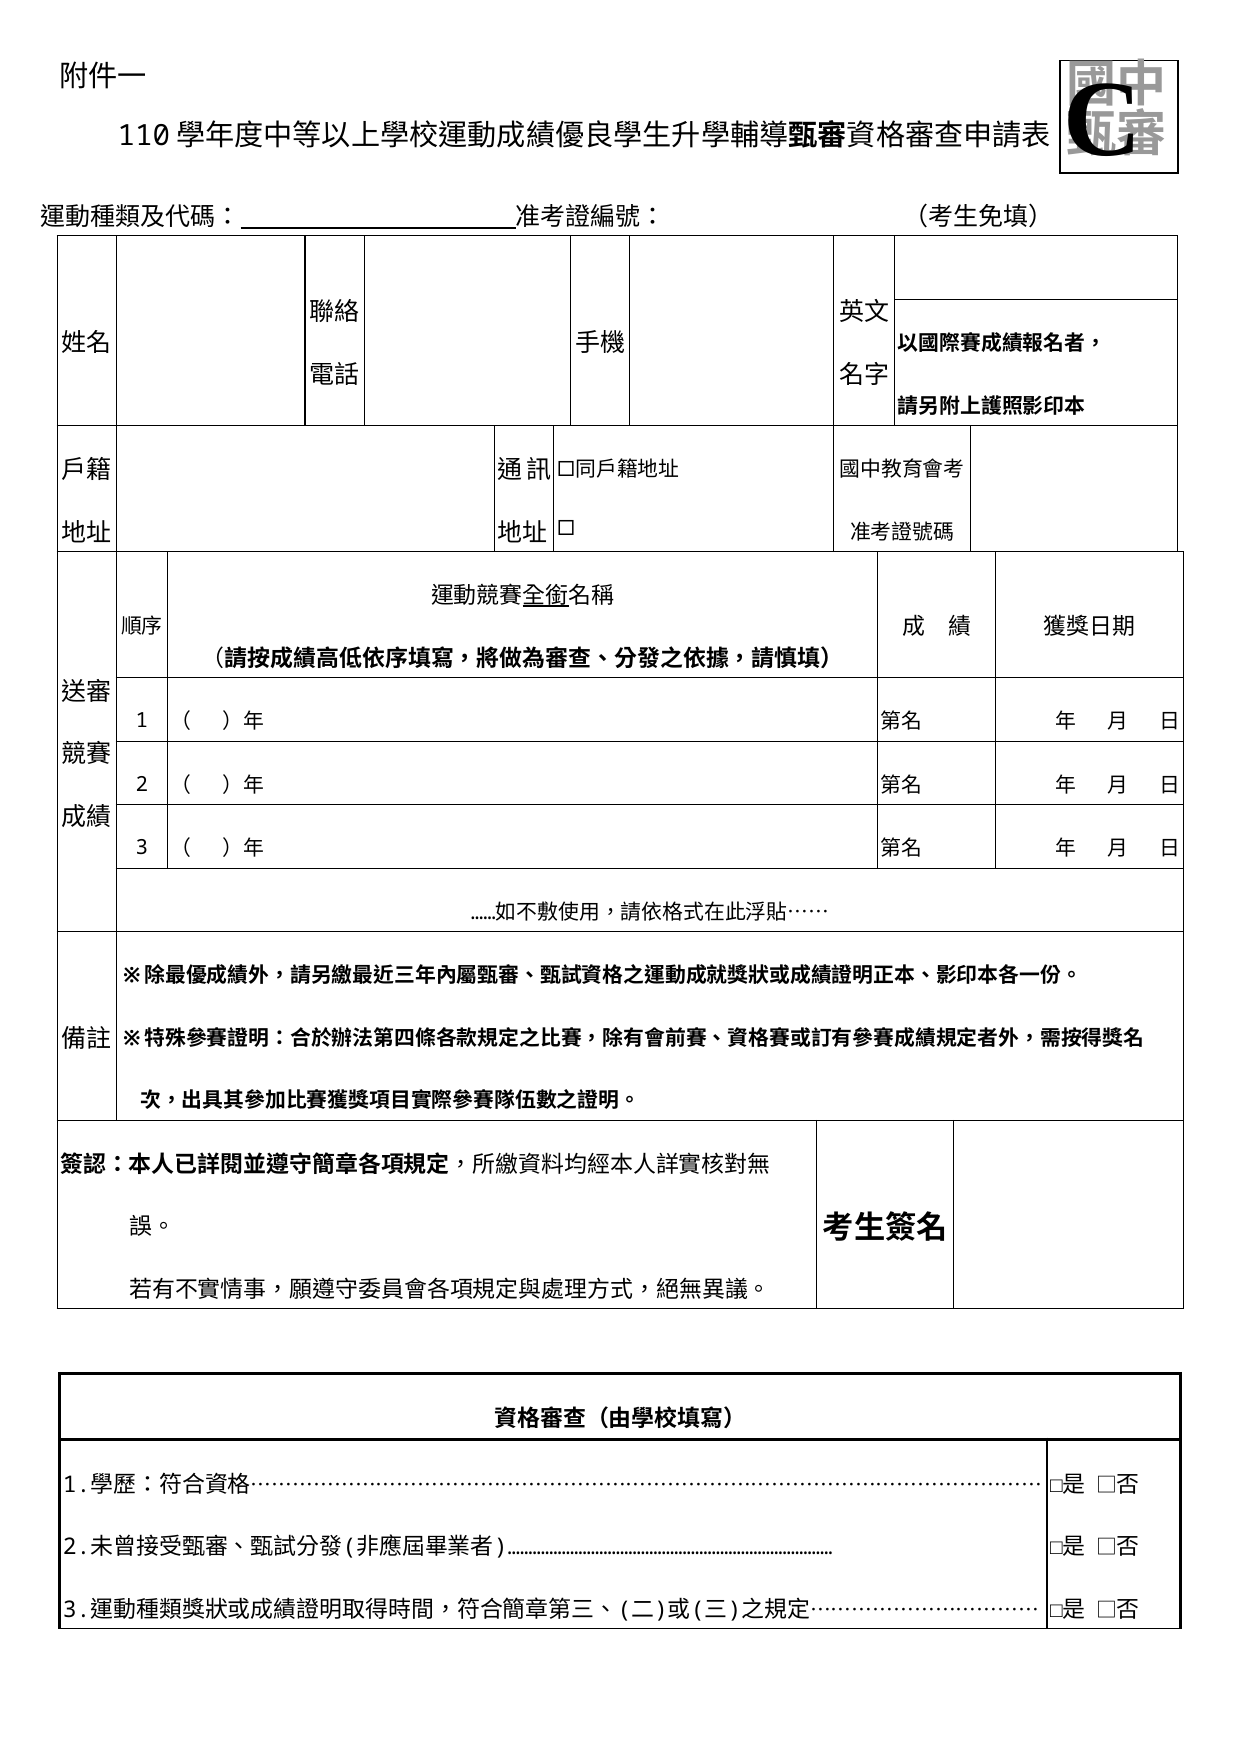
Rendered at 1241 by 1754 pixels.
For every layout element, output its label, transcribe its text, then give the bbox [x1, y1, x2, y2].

table_header [895, 236, 1177, 299]
table_cell 順序 [117, 552, 167, 677]
table_cell 3 [117, 805, 167, 868]
table_cell 第名 [878, 678, 995, 741]
text 運動種類及代碼： 准考證編號： （考生免填） [40, 173, 1190, 235]
table_header 聯絡電話 [306, 236, 364, 425]
table_cell 備註 [58, 932, 116, 1120]
table_cell 年 月 日 [996, 678, 1183, 741]
table_cell （ ）年 [168, 742, 877, 804]
table_header [117, 236, 304, 425]
table_cell 運動競賽全銜名稱 （請按成績高低依序填寫，將做為審查、分發之依據，請慎填） [168, 552, 877, 677]
table_cell 送審競賽成績 [58, 552, 116, 931]
table_cell （ ）年 [168, 805, 877, 868]
table_cell ……如不敷使用，請依格式在此浮貼…… [117, 869, 1183, 931]
table_cell [954, 1121, 1183, 1308]
table_header [365, 236, 570, 425]
table_cell 考生簽名 [817, 1121, 953, 1308]
text 110學年度中等以上學校運動成績優良學生升學輔導甄審資格審查申請表 [59, 92, 1059, 154]
table_cell 以國際賽成績報名者， 請另附上護照影印本 [895, 300, 1177, 425]
table_cell 年 月 日 [996, 805, 1183, 868]
table_cell 成 績 [878, 552, 995, 677]
table_cell ※除最優成績外，請另繳最近三年內屬甄審、甄試資格之運動成就獎狀或成績證明正本、影印本各一份。 ※特殊參賽證明：合於辦法第四條各款規定之比賽，除有會前賽、資格賽或訂有參賽成績規定者外，需按得獎名次，出具其參加比賽獲獎項目實際參賽隊伍數之證明。 [117, 932, 1183, 1120]
table_cell 2 [117, 742, 167, 804]
table_cell 通訊地址 [495, 426, 553, 551]
table_cell （ ）年 [168, 678, 877, 741]
table_header [1178, 235, 1183, 299]
text [1179, 64, 1190, 92]
table_cell [1178, 425, 1183, 551]
table_cell 國中教育會考 准考證號碼 [834, 426, 970, 551]
table_header 英文名字 [834, 236, 894, 425]
table_cell 第名 [878, 742, 995, 804]
table_cell 獲獎日期 [996, 552, 1183, 677]
table_cell □是 □否 □是 □否 □是 □否 [1048, 1441, 1179, 1628]
table_cell 年 月 日 [996, 742, 1183, 804]
table_cell 1 [117, 678, 167, 741]
table_cell 第名 [878, 805, 995, 868]
table_cell 1.學歷：符合資格…………………………………………………………………………………………………… 2.未曾接受甄審、甄試分發(非應屆畢業者)…………………………………………………………………… 3.運動種類獎狀或成績證明取得時間，符合簡章第三、(二)或(三)之規定…………………………… [61, 1441, 1046, 1628]
text [1179, 92, 1190, 154]
table_header [630, 236, 833, 425]
text 附件一 [59, 64, 1059, 92]
table_header 資格審查（由學校填寫） [61, 1375, 1179, 1437]
table_cell 簽認：本人已詳閱並遵守簡章各項規定，所繳資料均經本人詳實核對無誤。 若有不實情事，願遵守委員會各項規定與處理方式，絕無異議。 [58, 1121, 816, 1308]
table_cell [117, 426, 494, 551]
table_cell [971, 426, 1177, 551]
table_cell 戶籍地址 [58, 426, 116, 551]
table_cell [1178, 299, 1183, 425]
table_header 姓名 [58, 236, 116, 425]
table_header 手機 [571, 236, 629, 425]
table_cell 同戶籍地址  [554, 426, 833, 551]
